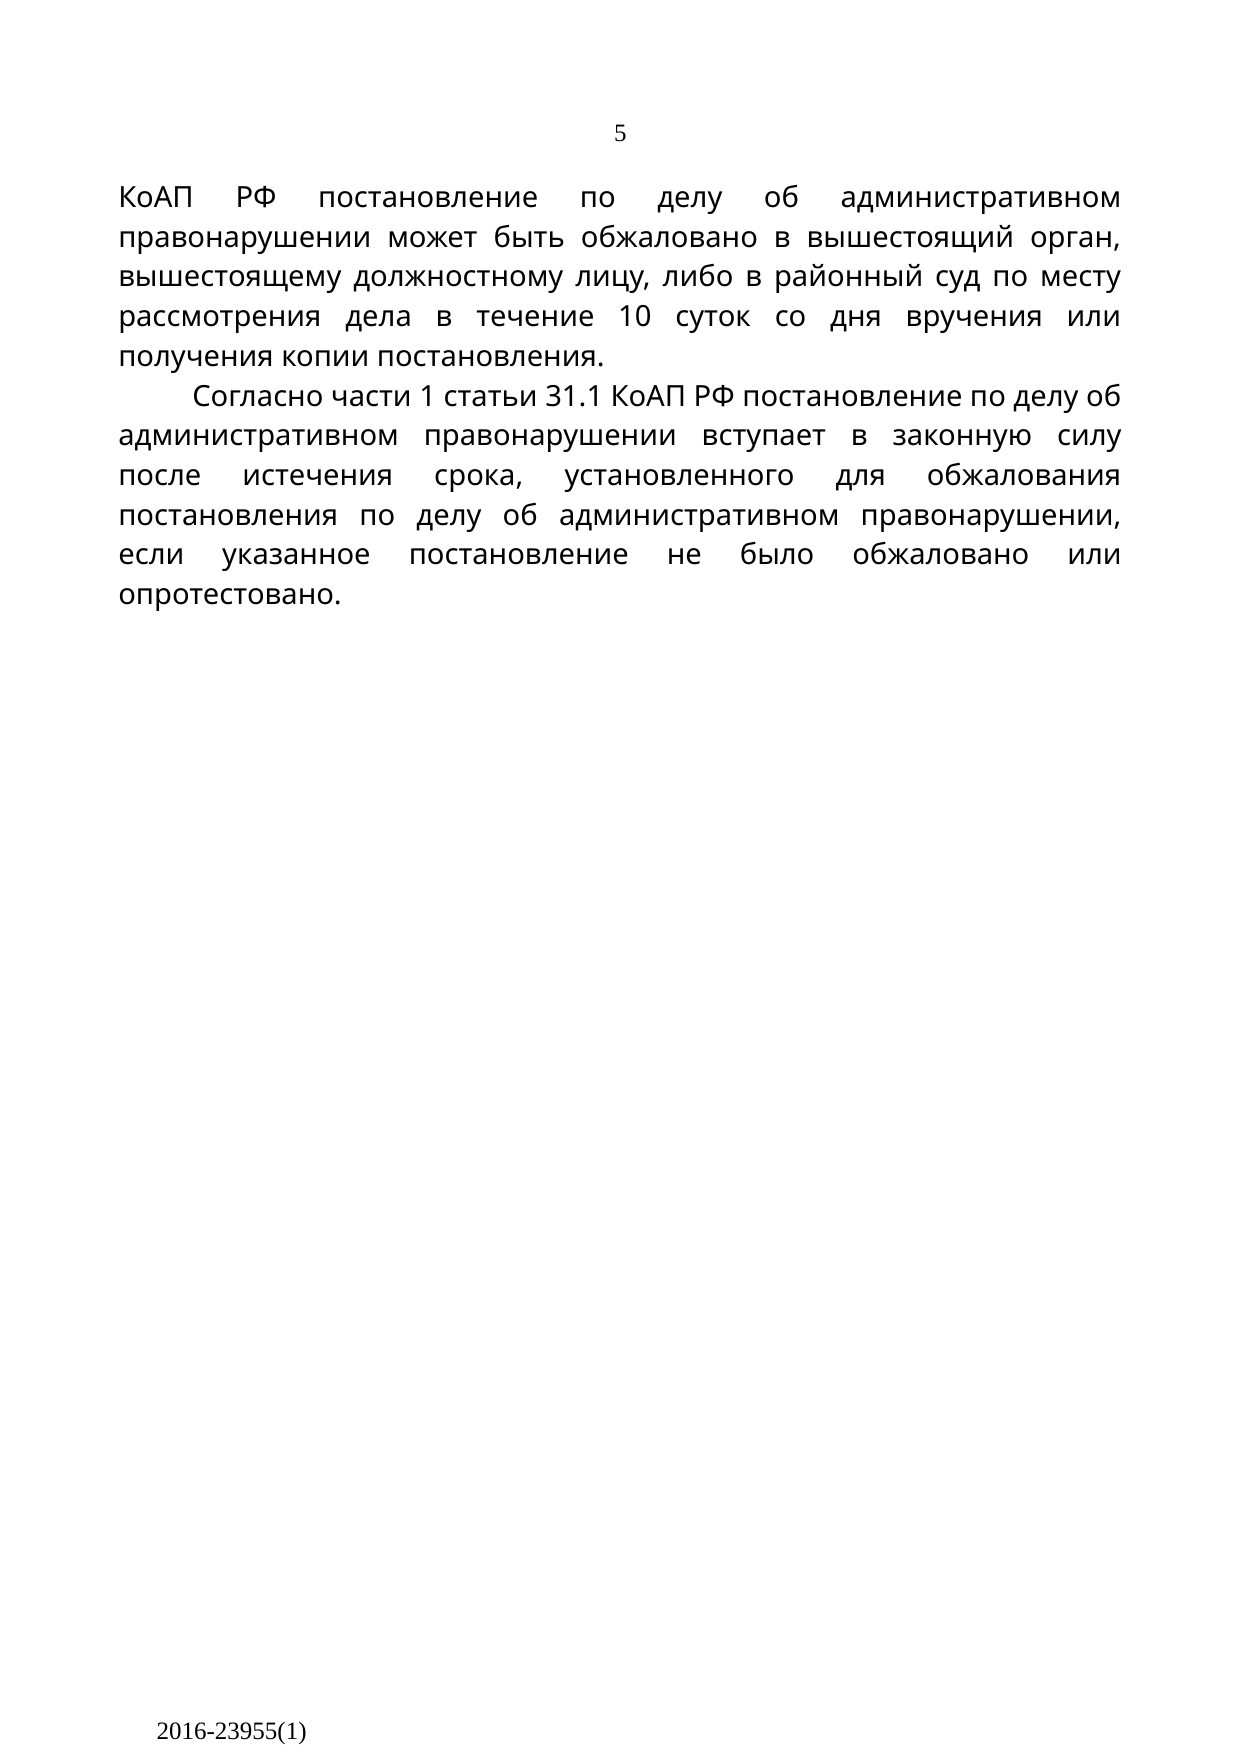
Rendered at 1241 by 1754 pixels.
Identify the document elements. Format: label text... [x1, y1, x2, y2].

text КоАП РФ постановление по делу об административном правонарушении может быть обжаловано в вышестоящий орган, вышестоящему должностному лицу, либо в районный суд по месту рассмотрения дела в течение 10 суток со дня вручения или получения копии постановления. [118, 176, 1122, 375]
text Согласно части 1 статьи 31.1 КоАП РФ постановление по делу об административном правонарушении вступает в законную силу после истечения срока, установленного для обжалования постановления по делу об административном правонарушении, если указанное постановление не было обжаловано или опротестовано. [118, 375, 1122, 613]
